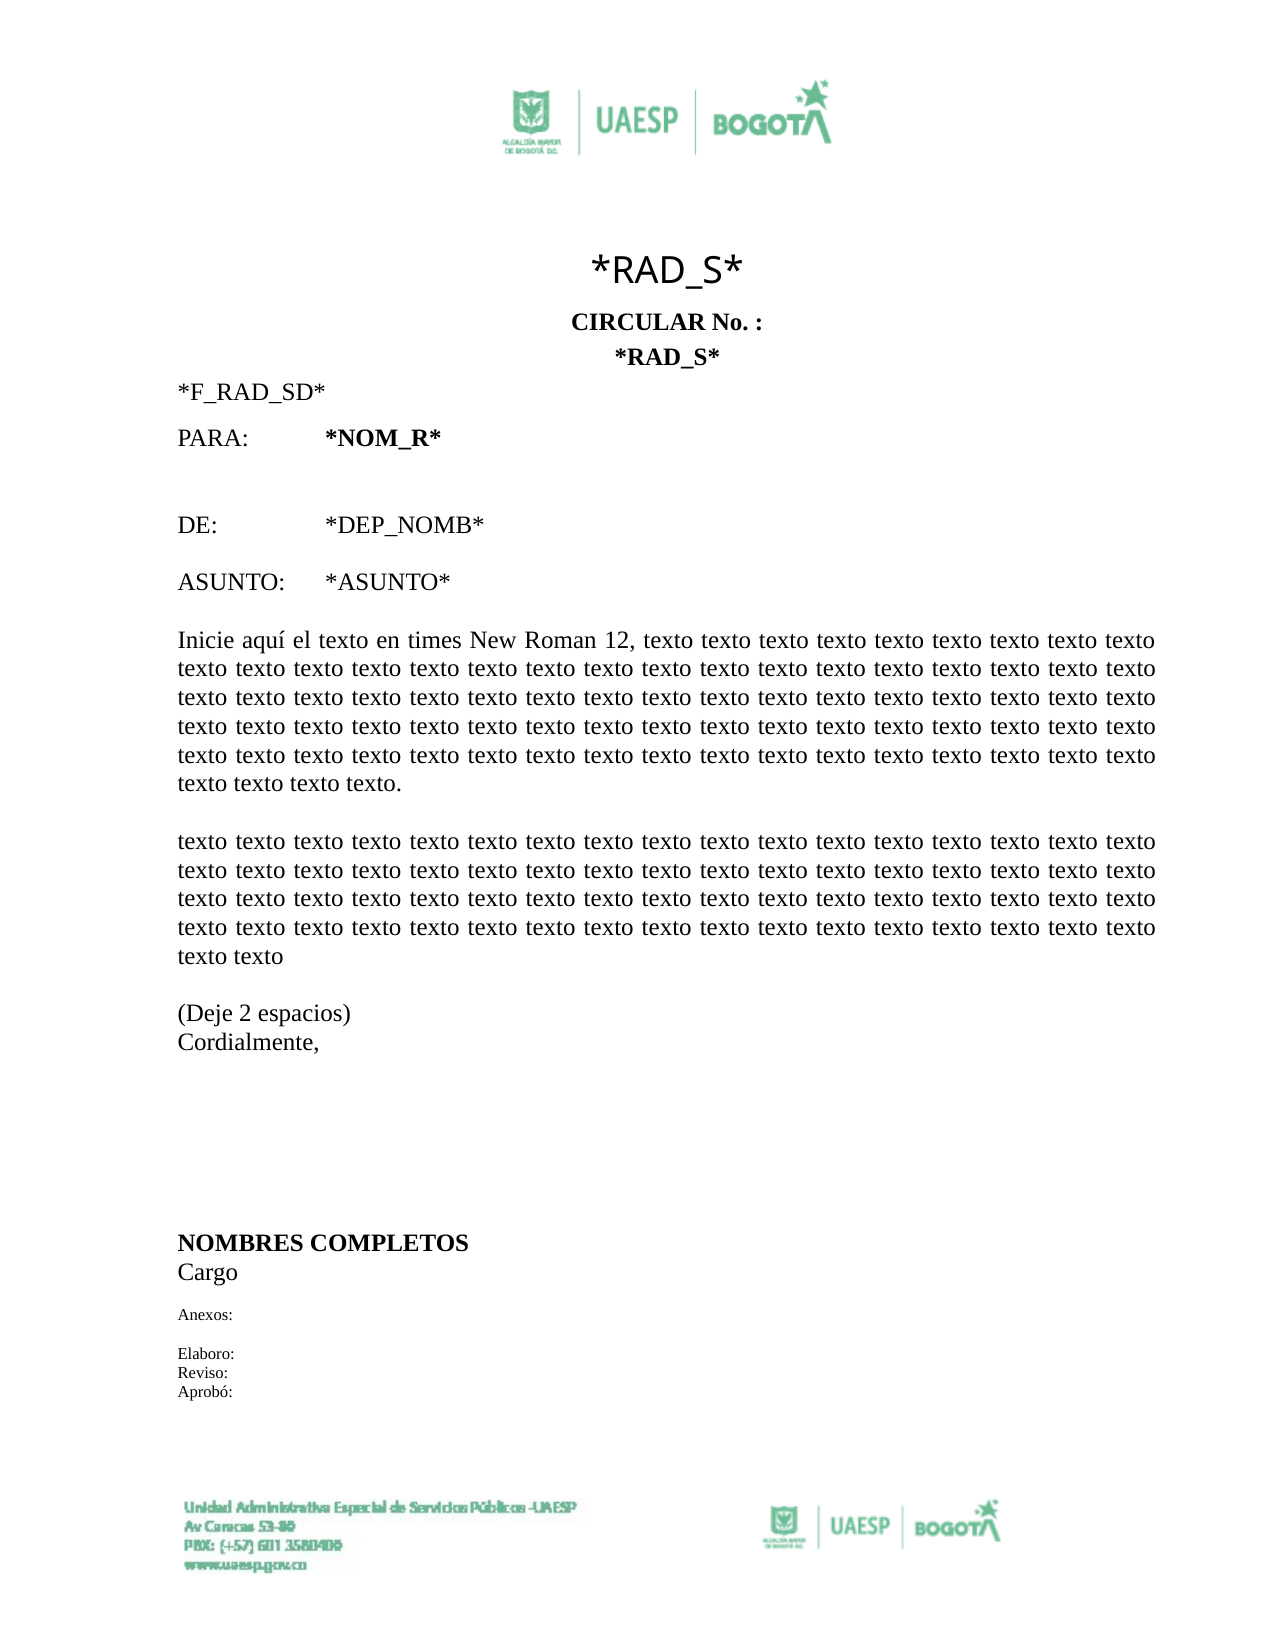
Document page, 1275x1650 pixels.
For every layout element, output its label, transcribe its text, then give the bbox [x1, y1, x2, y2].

text Cordialmente, [177, 1027, 1157, 1056]
text DE: *DEP_NOMB* [177, 510, 1157, 538]
text Anexos: [177, 1305, 1157, 1324]
text Cargo [177, 1257, 1157, 1286]
text Reviso: [177, 1363, 1157, 1382]
text ASUNTO: *ASUNTO* [177, 567, 1157, 596]
text PARA: *NOM_R* [177, 423, 1157, 452]
text NOMBRES COMPLETOS [177, 1228, 1157, 1257]
text Aprobó: [177, 1382, 1157, 1401]
text (Deje 2 espacios) [177, 998, 1157, 1027]
text Inicie aquí el texto en times New Roman 12, texto texto texto texto texto texto texto texto texto texto texto texto texto texto texto texto texto texto texto texto texto texto texto texto texto texto texto texto texto texto texto texto texto texto texto texto texto texto texto texto texto texto texto texto texto texto texto texto texto texto texto texto texto texto texto texto texto texto texto texto texto texto texto texto texto texto texto texto texto texto texto texto texto texto texto texto texto texto texto texto texto. [177, 625, 1157, 797]
text Elaboro: [177, 1343, 1157, 1363]
text texto texto texto texto texto texto texto texto texto texto texto texto texto texto texto texto texto texto texto texto texto texto texto texto texto texto texto texto texto texto texto texto texto texto texto texto texto texto texto texto texto texto texto texto texto texto texto texto texto texto texto texto texto texto texto texto texto texto texto texto texto texto texto texto texto texto texto texto texto texto [177, 826, 1157, 970]
